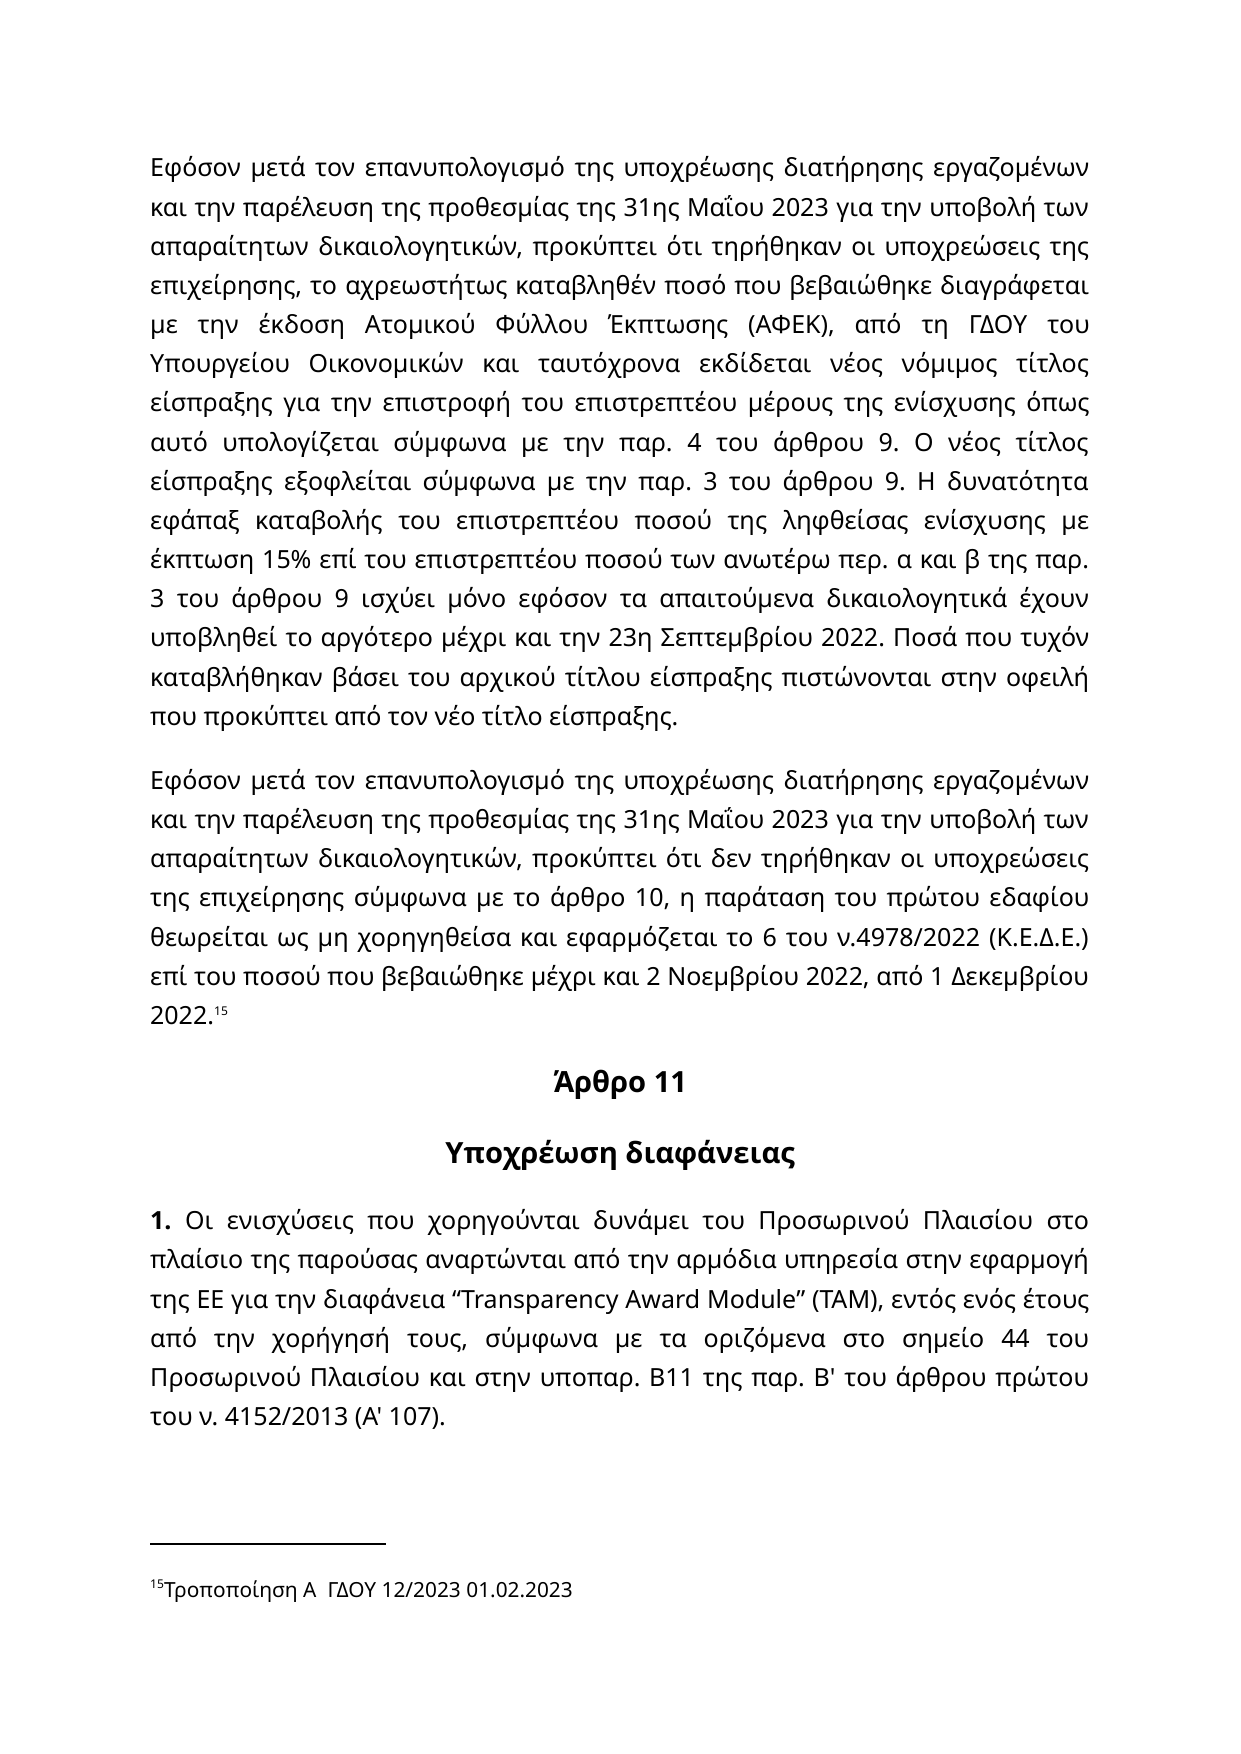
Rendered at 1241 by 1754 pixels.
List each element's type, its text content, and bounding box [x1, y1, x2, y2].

subtitle Άρθρο 11 [150, 1062, 1090, 1101]
text 1. Οι ενισχύσεις που χορηγούνται δυνάμει του Προσωρινού Πλαισίου στο πλαίσιο της παρούσας αναρτώνται από την αρμόδια υπηρεσία στην εφαρμογή της ΕΕ για την διαφάνεια “Transparency Award Module” (ΤΑΜ), εντός ενός έτους από την χορήγησή τους, σύμφωνα με τα οριζόμενα στο σημείο 44 του Προσωρινού Πλαισίου και στην υποπαρ. Β11 της παρ. Β' του άρθρου πρώτου του ν. 4152/2013 (Α' 107). [150, 1203, 1090, 1433]
text Τροποποίηση A ΓΔΟΥ 12/2023 01.02.2023 [150, 1576, 1090, 1604]
text Εφόσον μετά τον επανυπολογισμό της υποχρέωσης διατήρησης εργαζομένων και την παρέλευση της προθεσμίας της 31ης Μαΐου 2023 για την υποβολή των απαραίτητων δικαιολογητικών, προκύπτει ότι δεν τηρήθηκαν οι υποχρεώσεις της επιχείρησης σύμφωνα με το άρθρο 10, η παράταση του πρώτου εδαφίου θεωρείται ως μη χορηγηθείσα και εφαρμόζεται το 6 του ν.4978/2022 (Κ.Ε.Δ.Ε.) επί του ποσού που βεβαιώθηκε μέχρι και 2 Νοεμβρίου 2022, από 1 Δεκεμβρίου 2022. [150, 762, 1090, 1032]
text Εφόσον μετά τον επανυπολογισμό της υποχρέωσης διατήρησης εργαζομένων και την παρέλευση της προθεσμίας της 31ης Μαΐου 2023 για την υποβολή των απαραίτητων δικαιολογητικών, προκύπτει ότι τηρήθηκαν οι υποχρεώσεις της επιχείρησης, το αχρεωστήτως καταβληθέν ποσό που βεβαιώθηκε διαγράφεται με την έκδοση Ατομικού Φύλλου Έκπτωσης (ΑΦΕΚ), από τη ΓΔΟΥ του Υπουργείου Οικονομικών και ταυτόχρονα εκδίδεται νέος νόμιμος τίτλος είσπραξης για την επιστροφή του επιστρεπτέου μέρους της ενίσχυσης όπως αυτό υπολογίζεται σύμφωνα με την παρ. 4 του άρθρου 9. Ο νέος τίτλος είσπραξης εξοφλείται σύμφωνα με την παρ. 3 του άρθρου 9. Η δυνατότητα εφάπαξ καταβολής του επιστρεπτέου ποσού της ληφθείσας ενίσχυσης με έκπτωση 15% επί του επιστρεπτέου ποσού των ανωτέρω περ. α και β της παρ. 3 του άρθρου 9 ισχύει μόνο εφόσον τα απαιτούμενα δικαιολογητικά έχουν υποβληθεί το αργότερο μέχρι και την 23η Σεπτεμβρίου 2022. Ποσά που τυχόν καταβλήθηκαν βάσει του αρχικού τίτλου είσπραξης πιστώνονται στην οφειλή που προκύπτει από τον νέο τίτλο είσπραξης. [150, 150, 1090, 732]
subtitle Υποχρέωση διαφάνειας [150, 1132, 1090, 1172]
